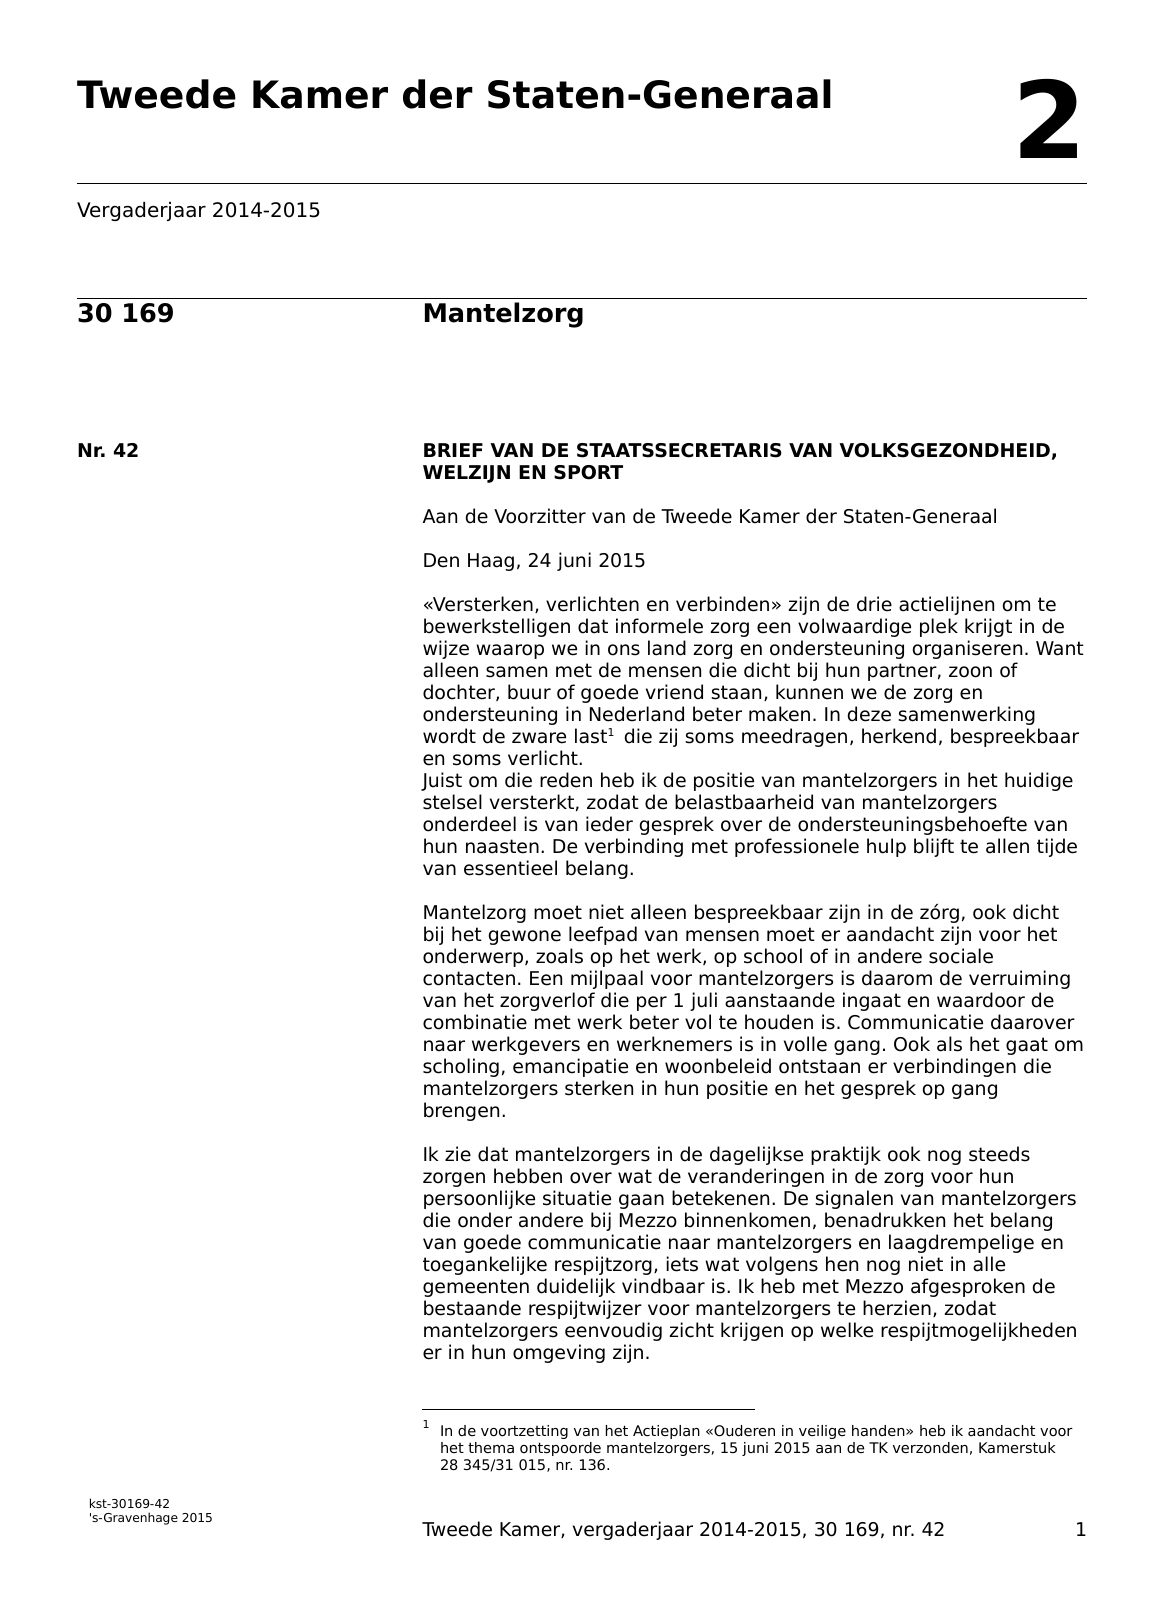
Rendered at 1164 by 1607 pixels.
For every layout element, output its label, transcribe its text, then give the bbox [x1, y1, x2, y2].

text «Versterken, verlichten en verbinden» zijn de drie actielijnen om te bewerkstelligen dat informele zorg een volwaardige plek krijgt in de wijze waarop we in ons land zorg en ondersteuning organiseren. Want alleen samen met de mensen die dicht bij hun partner, zoon of dochter, buur of goede vriend staan, kunnen we de zorg en ondersteuning in Nederland beter maken. In deze samenwerking wordt de zware last die zij soms meedragen, herkend, bespreekbaar en soms verlicht. [422, 594, 1087, 770]
table_header Tweede Kamer der Staten-Generaal [77, 59, 886, 183]
subtitle 30 169 Mantelzorg [77, 299, 1087, 329]
text 's-Gravenhage 2015 [88, 1511, 323, 1525]
table_header 2 [886, 59, 1087, 183]
text Aan de Voorzitter van de Tweede Kamer der Staten-Generaal [422, 506, 1087, 528]
text Den Haag, 24 juni 2015 [422, 550, 1087, 572]
subtitle Nr. 42 BRIEF VAN DE STAATSSECRETARIS VAN VOLKSGEZONDHEID, WELZIJN EN SPORT [77, 440, 1087, 484]
text In de voortzetting van het Actieplan «Ouderen in veilige handen» heb ik aandacht voor het thema ontspoorde mantelzorgers, 15 juni 2015 aan de TK verzonden, Kamerstuk 28 345/31 015, nr. 136. [422, 1418, 1087, 1474]
text kst-30169-42 [88, 1497, 323, 1511]
table_cell Vergaderjaar 2014-2015 [77, 184, 1087, 298]
text Ik zie dat mantelzorgers in de dagelijkse praktijk ook nog steeds zorgen hebben over wat de veranderingen in de zorg voor hun persoonlijke situatie gaan betekenen. De signalen van mantelzorgers die onder andere bij Mezzo binnenkomen, benadrukken het belang van goede communicatie naar mantelzorgers en laagdrempelige en toegankelijke respijtzorg, iets wat volgens hen nog niet in alle gemeenten duidelijk vindbaar is. Ik heb met Mezzo afgesproken de bestaande respijtwijzer voor mantelzorgers te herzien, zodat mantelzorgers eenvoudig zicht krijgen op welke respijtmogelijkheden er in hun omgeving zijn. [422, 1144, 1087, 1364]
text Mantelzorg moet niet alleen bespreekbaar zijn in de zórg, ook dicht bij het gewone leefpad van mensen moet er aandacht zijn voor het onderwerp, zoals op het werk, op school of in andere sociale contacten. Een mijlpaal voor mantelzorgers is daarom de verruiming van het zorgverlof die per 1 juli aanstaande ingaat en waardoor de combinatie met werk beter vol te houden is. Communicatie daarover naar werkgevers en werknemers is in volle gang. Ook als het gaat om scholing, emancipatie en woonbeleid ontstaan er verbindingen die mantelzorgers sterken in hun positie en het gesprek op gang brengen. [422, 902, 1087, 1122]
text Juist om die reden heb ik de positie van mantelzorgers in het huidige stelsel versterkt, zodat de belastbaarheid van mantelzorgers onderdeel is van ieder gesprek over de ondersteuningsbehoefte van hun naasten. De verbinding met professionele hulp blijft te allen tijde van essentieel belang. [422, 770, 1087, 880]
